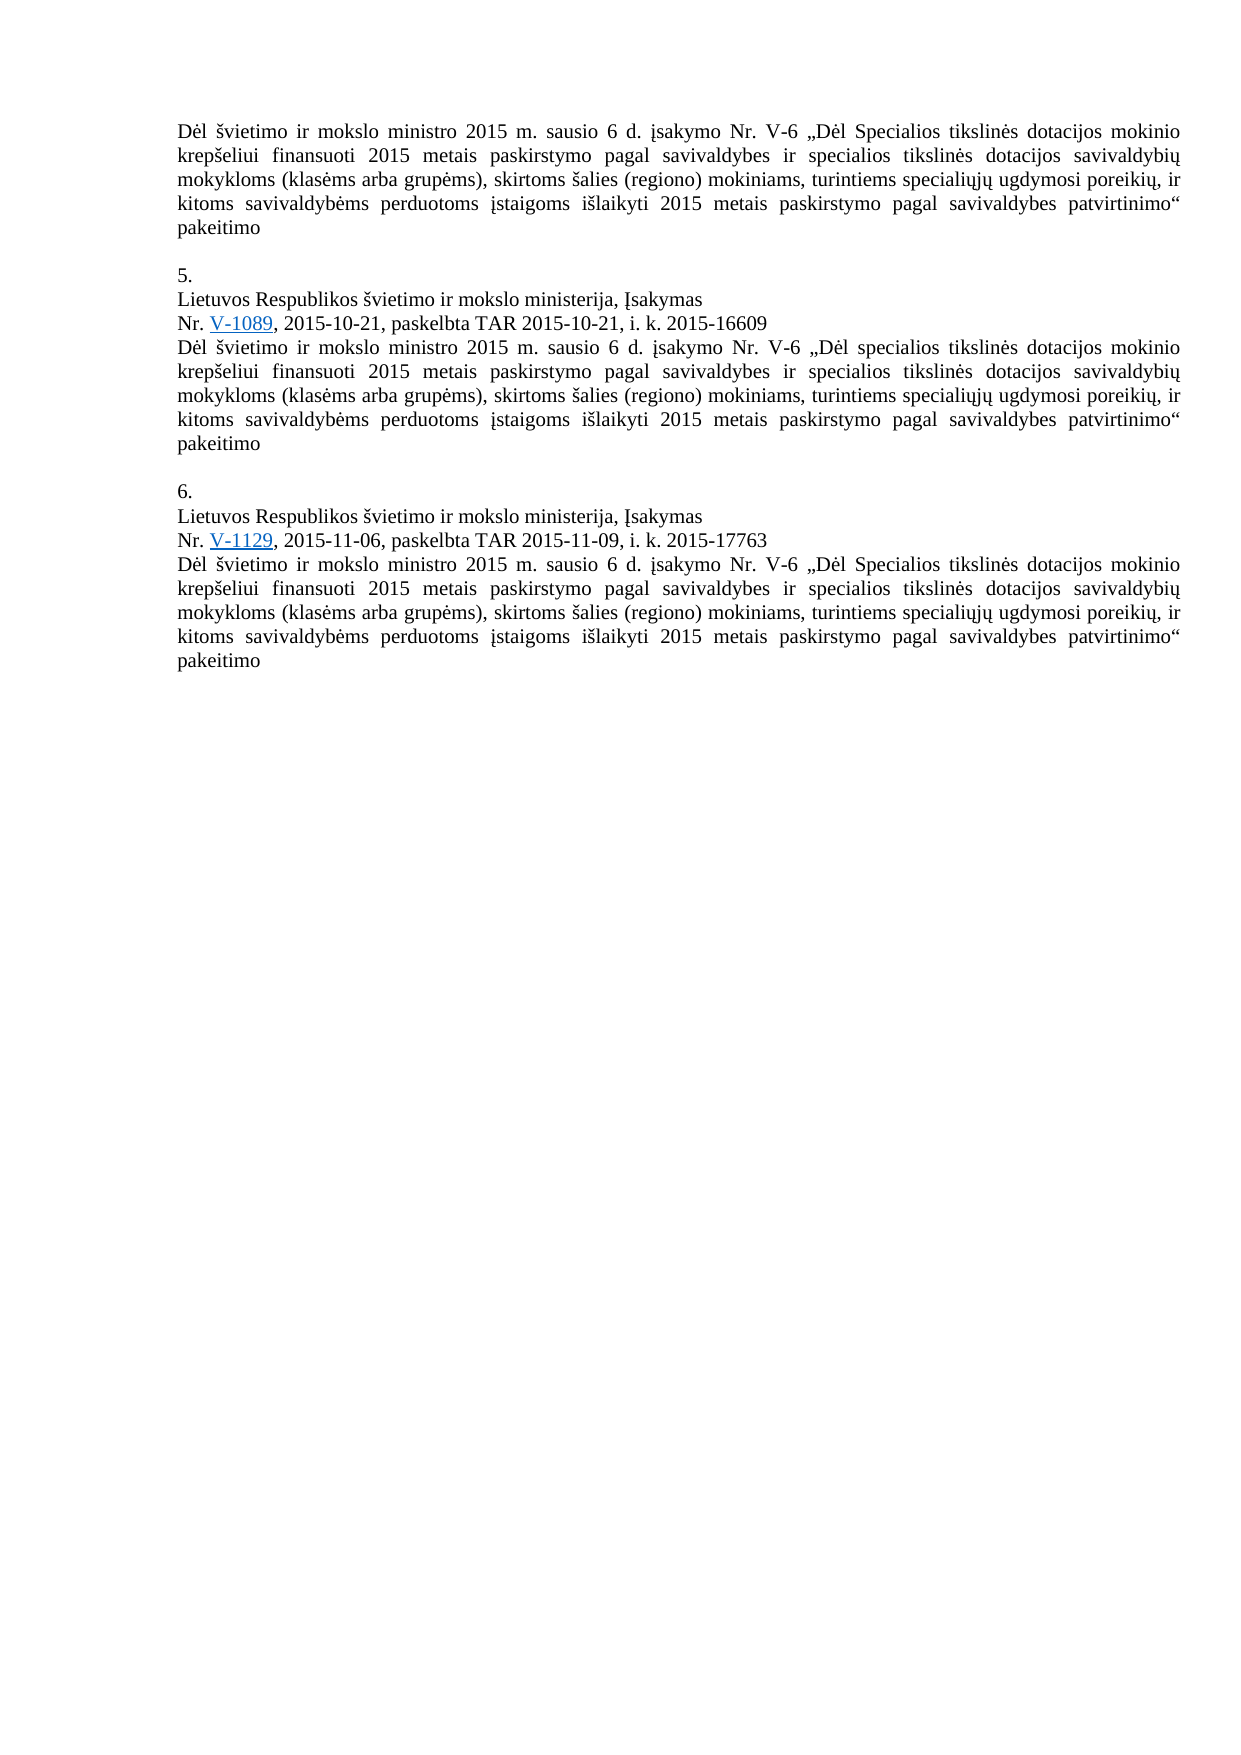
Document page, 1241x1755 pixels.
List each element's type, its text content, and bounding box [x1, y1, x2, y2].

text Lietuvos Respublikos švietimo ir mokslo ministerija, Įsakymas [177, 503, 1182, 528]
text Dėl švietimo ir mokslo ministro 2015 m. sausio 6 d. įsakymo Nr. V-6 „Dėl specialios tikslinės dotacijos mokinio krepšeliui finansuoti 2015 metais paskirstymo pagal savivaldybes ir specialios tikslinės dotacijos savivaldybių mokykloms (klasėms arba grupėms), skirtoms šalies (regiono) mokiniams, turintiems specialiųjų ugdymosi poreikių, ir kitoms savivaldybėms perduotoms įstaigoms išlaikyti 2015 metais paskirstymo pagal savivaldybes patvirtinimo“ pakeitimo [177, 335, 1182, 455]
text Dėl švietimo ir mokslo ministro 2015 m. sausio 6 d. įsakymo Nr. V-6 „Dėl Specialios tikslinės dotacijos mokinio krepšeliui finansuoti 2015 metais paskirstymo pagal savivaldybes ir specialios tikslinės dotacijos savivaldybių mokykloms (klasėms arba grupėms), skirtoms šalies (regiono) mokiniams, turintiems specialiųjų ugdymosi poreikių, ir kitoms savivaldybėms perduotoms įstaigoms išlaikyti 2015 metais paskirstymo pagal savivaldybes patvirtinimo“ pakeitimo [177, 552, 1182, 672]
text Lietuvos Respublikos švietimo ir mokslo ministerija, Įsakymas [177, 287, 1182, 311]
text Nr. V-1129, 2015-11-06, paskelbta TAR 2015-11-09, i. k. 2015-17763 [177, 528, 1182, 552]
text 6. [177, 479, 1182, 503]
text 5. [177, 263, 1182, 287]
text Nr. V-1089, 2015-10-21, paskelbta TAR 2015-10-21, i. k. 2015-16609 [177, 311, 1182, 335]
text Dėl švietimo ir mokslo ministro 2015 m. sausio 6 d. įsakymo Nr. V-6 „Dėl Specialios tikslinės dotacijos mokinio krepšeliui finansuoti 2015 metais paskirstymo pagal savivaldybes ir specialios tikslinės dotacijos savivaldybių mokykloms (klasėms arba grupėms), skirtoms šalies (regiono) mokiniams, turintiems specialiųjų ugdymosi poreikių, ir kitoms savivaldybėms perduotoms įstaigoms išlaikyti 2015 metais paskirstymo pagal savivaldybes patvirtinimo“ pakeitimo [177, 118, 1182, 239]
